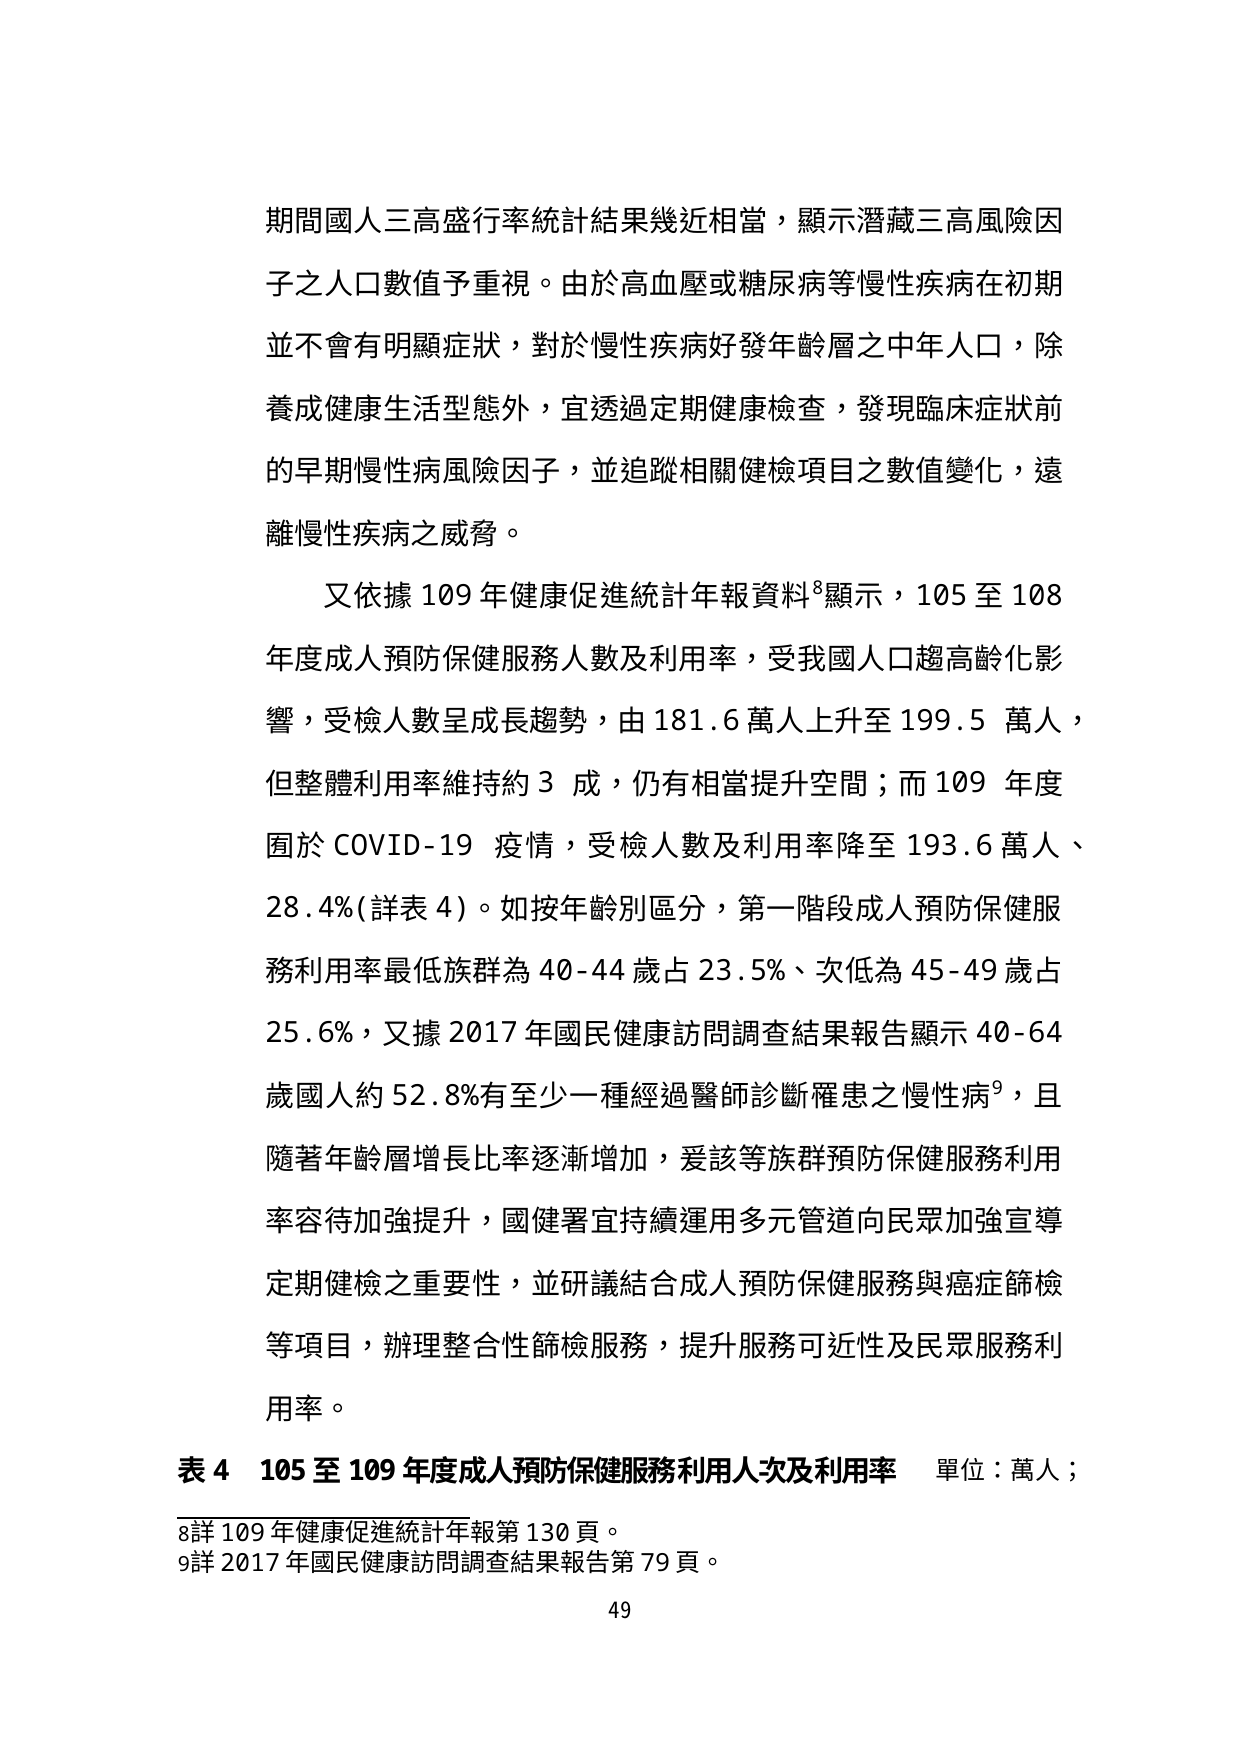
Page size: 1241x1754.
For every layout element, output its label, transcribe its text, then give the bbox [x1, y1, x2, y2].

text 期間國人三高盛行率統計結果幾近相當，顯示潛藏三高風險因子之人口數值予重視。由於高血壓或糖尿病等慢性疾病在初期並不會有明顯症狀，對於慢性疾病好發年齡層之中年人口，除養成健康生活型態外，宜透過定期健康檢查，發現臨床症狀前的早期慢性病風險因子，並追蹤相關健檢項目之數值變化，遠離慢性疾病之威脅。 [265, 177, 1063, 552]
text 又依據109年健康促進統計年報資料顯示，105至108年度成人預防保健服務人數及利用率，受我國人口趨高齡化影響，受檢人數呈成長趨勢，由181.6萬人上升至199.5 萬人，但整體利用率維持約3 成，仍有相當提升空間；而109 年度囿於COVID-19 疫情，受檢人數及利用率降至193.6萬人、28.4%(詳表4)。如按年齡別區分，第一階段成人預防保健服務利用率最低族群為40-44歲占23.5%、次低為45-49歲占25.6%，又據2017年國民健康訪問調查結果報告顯示40-64歲國人約52.8%有至少一種經過醫師診斷罹患之慢性病，且隨著年齡層增長比率逐漸增加，爰該等族群預防保健服務利用率容待加強提升，國健署宜持續運用多元管道向民眾加強宣導定期健檢之重要性，並研議結合成人預防保健服務與癌症篩檢等項目，辦理整合性篩檢服務，提升服務可近性及民眾服務利用率。 [265, 552, 1063, 1427]
text 詳109年健康促進統計年報第130頁。 [177, 1518, 1063, 1548]
text 詳2017年國民健康訪問調查結果報告第79頁。 [177, 1548, 1063, 1577]
text 表4 105至109年度成人預防保健服務利用人次及利用率 單位：萬人；% [177, 1427, 1063, 1490]
